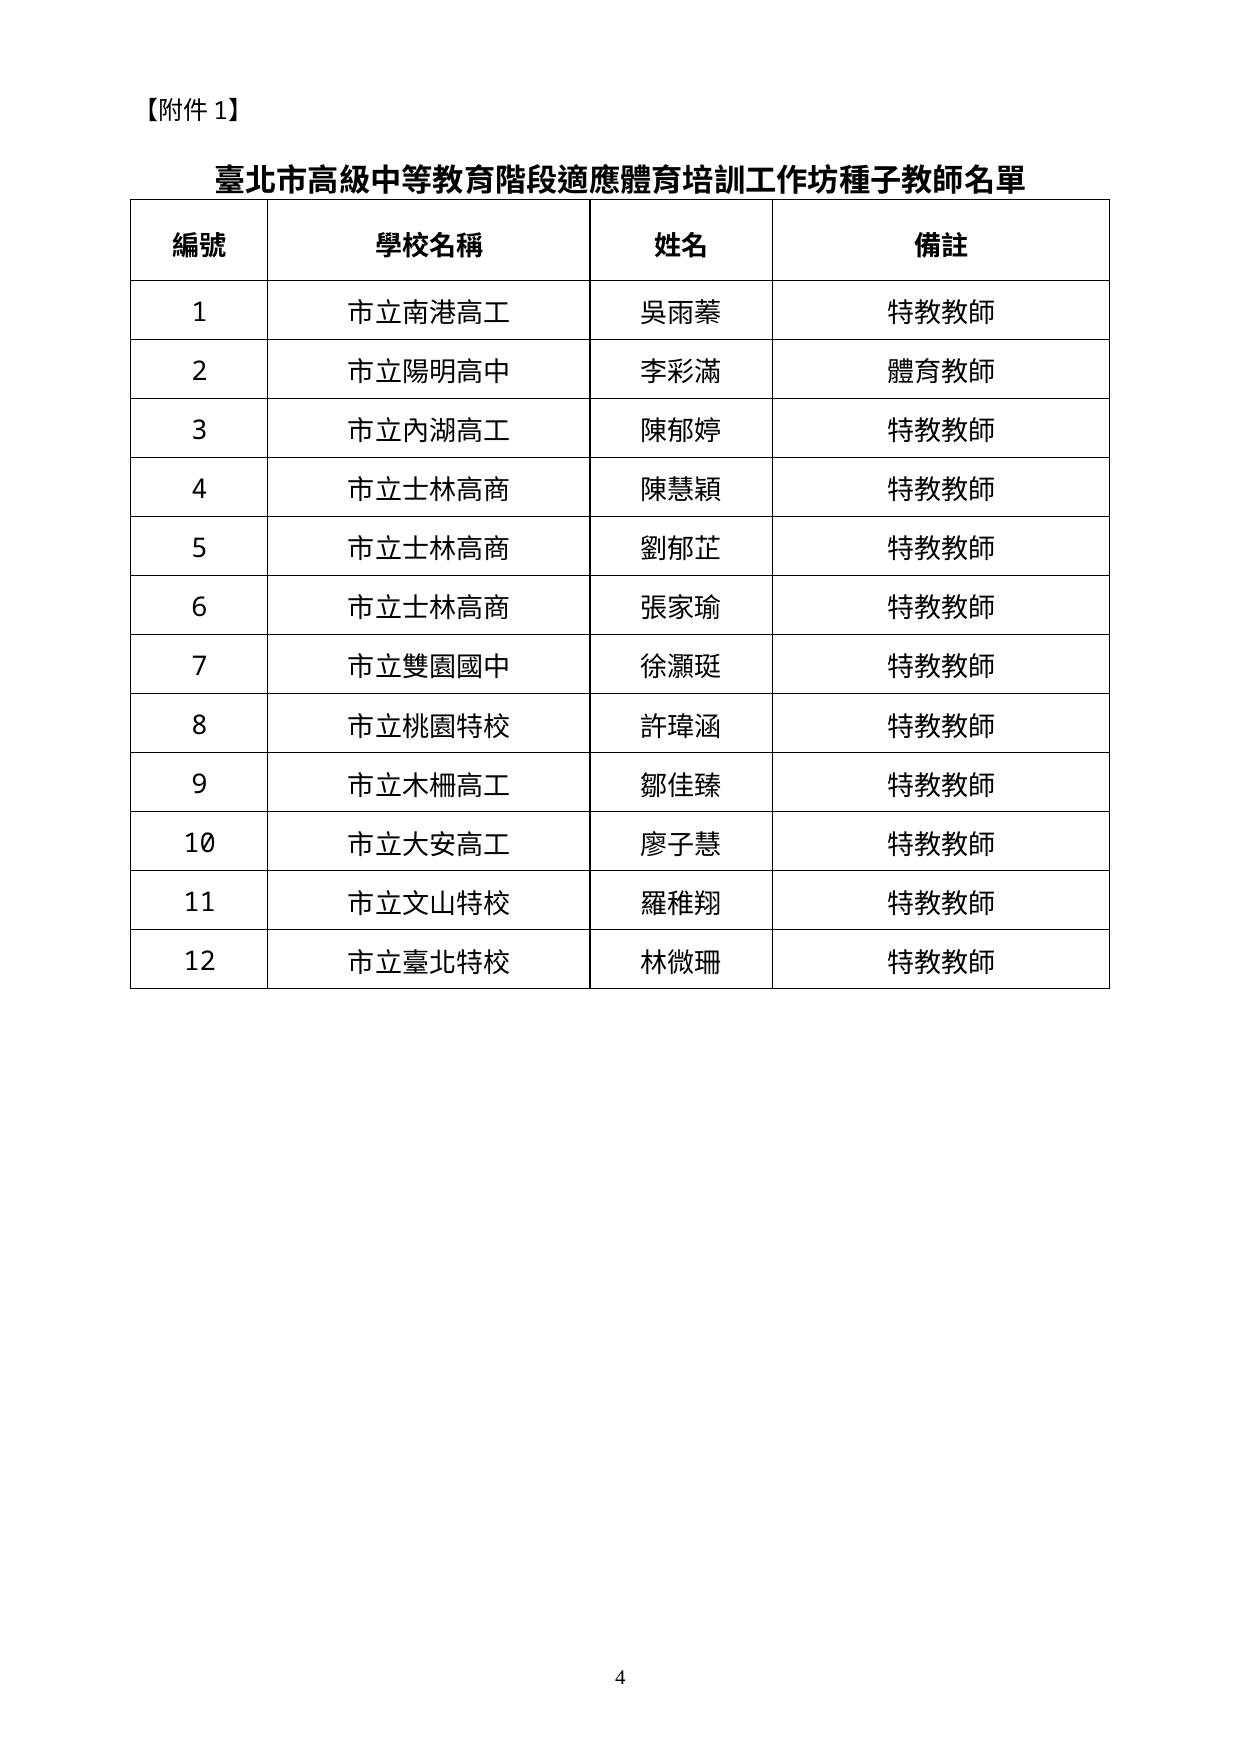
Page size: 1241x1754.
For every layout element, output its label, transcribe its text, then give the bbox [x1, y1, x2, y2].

table_cell 陳慧穎 [591, 458, 772, 516]
table_header 姓名 [591, 200, 772, 279]
table_cell 特教教師 [773, 281, 1109, 339]
table_cell 特教教師 [773, 930, 1109, 988]
table_cell 張家瑜 [591, 576, 772, 634]
table_cell 陳郁婷 [591, 399, 772, 457]
table_header 編號 [131, 200, 267, 279]
table_cell 特教教師 [773, 458, 1109, 516]
table_cell 市立士林高商 [268, 517, 589, 575]
table_header 備註 [773, 200, 1109, 279]
table_cell 市立臺北特校 [268, 930, 589, 988]
table_cell 許瑋涵 [591, 694, 772, 752]
table_cell 10 [131, 812, 267, 870]
table_cell 體育教師 [773, 340, 1109, 398]
table_cell 特教教師 [773, 694, 1109, 752]
table_cell 市立南港高工 [268, 281, 589, 339]
table_cell 6 [131, 576, 267, 634]
table_cell 市立文山特校 [268, 871, 589, 929]
table_cell 特教教師 [773, 871, 1109, 929]
table_cell 4 [131, 458, 267, 516]
table_cell 市立內湖高工 [268, 399, 589, 457]
table_cell 11 [131, 871, 267, 929]
table_cell 12 [131, 930, 267, 988]
table_cell 特教教師 [773, 517, 1109, 575]
table_cell 特教教師 [773, 576, 1109, 634]
table_cell 劉郁芷 [591, 517, 772, 575]
table_cell 徐灝珽 [591, 635, 772, 693]
table_cell 1 [131, 281, 267, 339]
table_cell 2 [131, 340, 267, 398]
table_cell 市立木柵高工 [268, 753, 589, 811]
table_cell 9 [131, 753, 267, 811]
table_cell 市立桃園特校 [268, 694, 589, 752]
table_cell 林微珊 [591, 930, 772, 988]
table_cell 7 [131, 635, 267, 693]
text 【附件1】 [133, 90, 1152, 127]
table_cell 3 [131, 399, 267, 457]
table_cell 特教教師 [773, 399, 1109, 457]
table_header 學校名稱 [268, 200, 589, 279]
table_cell 8 [131, 694, 267, 752]
table_cell 5 [131, 517, 267, 575]
text 臺北市高級中等教育階段適應體育培訓工作坊種子教師名單 [89, 136, 1152, 198]
table_cell 特教教師 [773, 635, 1109, 693]
table_cell 鄒佳臻 [591, 753, 772, 811]
table_cell 市立大安高工 [268, 812, 589, 870]
table_cell 吳雨蓁 [591, 281, 772, 339]
table_cell 市立陽明高中 [268, 340, 589, 398]
table_cell 市立士林高商 [268, 576, 589, 634]
table_cell 特教教師 [773, 753, 1109, 811]
table_cell 市立士林高商 [268, 458, 589, 516]
table_cell 李彩滿 [591, 340, 772, 398]
table_cell 廖子慧 [591, 812, 772, 870]
table_cell 羅稚翔 [591, 871, 772, 929]
table_cell 特教教師 [773, 812, 1109, 870]
table_cell 市立雙園國中 [268, 635, 589, 693]
